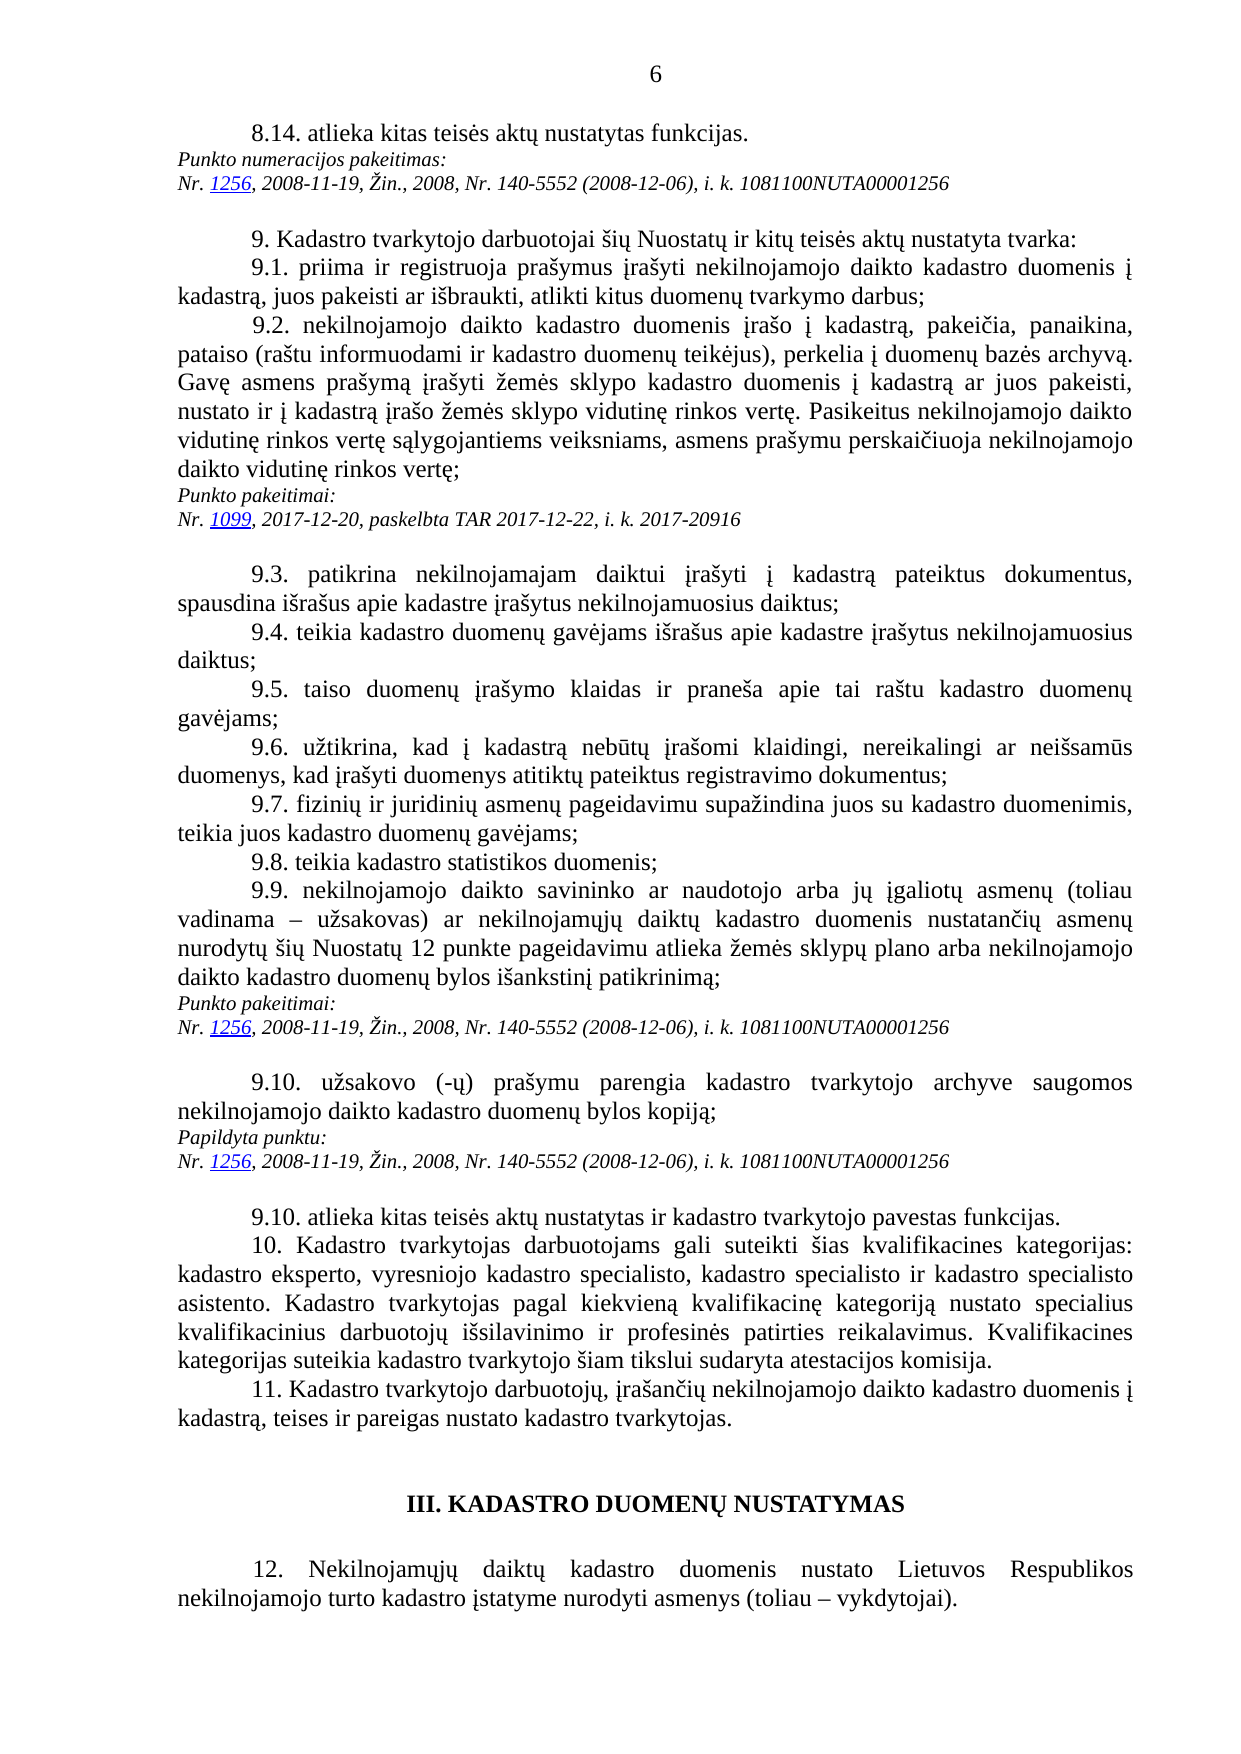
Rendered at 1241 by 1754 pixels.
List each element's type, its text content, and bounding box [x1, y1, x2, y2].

text 9.6. užtikrina, kad į kadastrą nebūtų įrašomi klaidingi, nereikalingi ar neišsamūs duomenys, kad įrašyti duomenys atitiktų pateiktus registravimo dokumentus; [177, 732, 1134, 789]
text 9.10. atlieka kitas teisės aktų nustatytas ir kadastro tvarkytojo pavestas funkcijas. [177, 1202, 1134, 1231]
text 12. Nekilnojamųjų daiktų kadastro duomenis nustato Lietuvos Respublikos nekilnojamojo turto kadastro įstatyme nurodyti asmenys (toliau – vykdytojai). [177, 1554, 1134, 1612]
text 9.7. fizinių ir juridinių asmenų pageidavimu supažindina juos su kadastro duomenimis, teikia juos kadastro duomenų gavėjams; [177, 789, 1134, 847]
text 9.10. užsakovo (-ų) prašymu parengia kadastro tvarkytojo archyve saugomos nekilnojamojo daikto kadastro duomenų bylos kopiją; [177, 1067, 1134, 1125]
text 10. Kadastro tvarkytojas darbuotojams gali suteikti šias kvalifikacines kategorijas: kadastro eksperto, vyresniojo kadastro specialisto, kadastro specialisto ir kadastro specialisto asistento. Kadastro tvarkytojas pagal kiekvieną kvalifikacinę kategoriją nustato specialius kvalifikacinius darbuotojų išsilavinimo ir profesinės patirties reikalavimus. Kvalifikacines kategorijas suteikia kadastro tvarkytojo šiam tikslui sudaryta atestacijos komisija. [177, 1231, 1134, 1374]
text Nr. 1256, 2008-11-19, Žin., 2008, Nr. 140-5552 (2008-12-06), i. k. 1081100NUTA00001256 [177, 1149, 1134, 1173]
text Papildyta punktu: [177, 1125, 1134, 1149]
text Punkto pakeitimai: [177, 991, 1134, 1015]
text Nr. 1099, 2017-12-20, paskelbta TAR 2017-12-22, i. k. 2017-20916 [177, 507, 1134, 531]
text III. KADASTRO DUOMENŲ NUSTATYMAS [177, 1489, 1134, 1518]
text 9.3. patikrina nekilnojamajam daiktui įrašyti į kadastrą pateiktus dokumentus, spausdina išrašus apie kadastre įrašytus nekilnojamuosius daiktus; [177, 559, 1134, 617]
text 9.5. taiso duomenų įrašymo klaidas ir praneša apie tai raštu kadastro duomenų gavėjams; [177, 674, 1134, 732]
text Nr. 1256, 2008-11-19, Žin., 2008, Nr. 140-5552 (2008-12-06), i. k. 1081100NUTA00001256 [177, 1015, 1134, 1039]
text 8.14. atlieka kitas teisės aktų nustatytas funkcijas. [177, 118, 1134, 147]
text 9.1. priima ir registruoja prašymus įrašyti nekilnojamojo daikto kadastro duomenis į kadastrą, juos pakeisti ar išbraukti, atlikti kitus duomenų tvarkymo darbus; [177, 252, 1134, 310]
text Punkto pakeitimai: [177, 482, 1134, 507]
text Nr. 1256, 2008-11-19, Žin., 2008, Nr. 140-5552 (2008-12-06), i. k. 1081100NUTA00001256 [177, 171, 1134, 195]
text 9.2. nekilnojamojo daikto kadastro duomenis įrašo į kadastrą, pakeičia, panaikina, pataiso (raštu informuodami ir kadastro duomenų teikėjus), perkelia į duomenų bazės archyvą. Gavę asmens prašymą įrašyti žemės sklypo kadastro duomenis į kadastrą ar juos pakeisti, nustato ir į kadastrą įrašo žemės sklypo vidutinę rinkos vertę. Pasikeitus nekilnojamojo daikto vidutinę rinkos vertę sąlygojantiems veiksniams, asmens prašymu perskaičiuoja nekilnojamojo daikto vidutinę rinkos vertę; [177, 310, 1134, 482]
text 11. Kadastro tvarkytojo darbuotojų, įrašančių nekilnojamojo daikto kadastro duomenis į kadastrą, teises ir pareigas nustato kadastro tvarkytojas. [177, 1374, 1134, 1432]
text 9. Kadastro tvarkytojo darbuotojai šių Nuostatų ir kitų teisės aktų nustatyta tvarka: [177, 224, 1134, 252]
text 9.4. teikia kadastro duomenų gavėjams išrašus apie kadastre įrašytus nekilnojamuosius daiktus; [177, 617, 1134, 674]
text 9.8. teikia kadastro statistikos duomenis; [177, 847, 1134, 876]
text 9.9. nekilnojamojo daikto savininko ar naudotojo arba jų įgaliotų asmenų (toliau vadinama – užsakovas) ar nekilnojamųjų daiktų kadastro duomenis nustatančių asmenų nurodytų šių Nuostatų 12 punkte pageidavimu atlieka žemės sklypų plano arba nekilnojamojo daikto kadastro duomenų bylos išankstinį patikrinimą; [177, 876, 1134, 991]
text Punkto numeracijos pakeitimas: [177, 147, 1134, 171]
